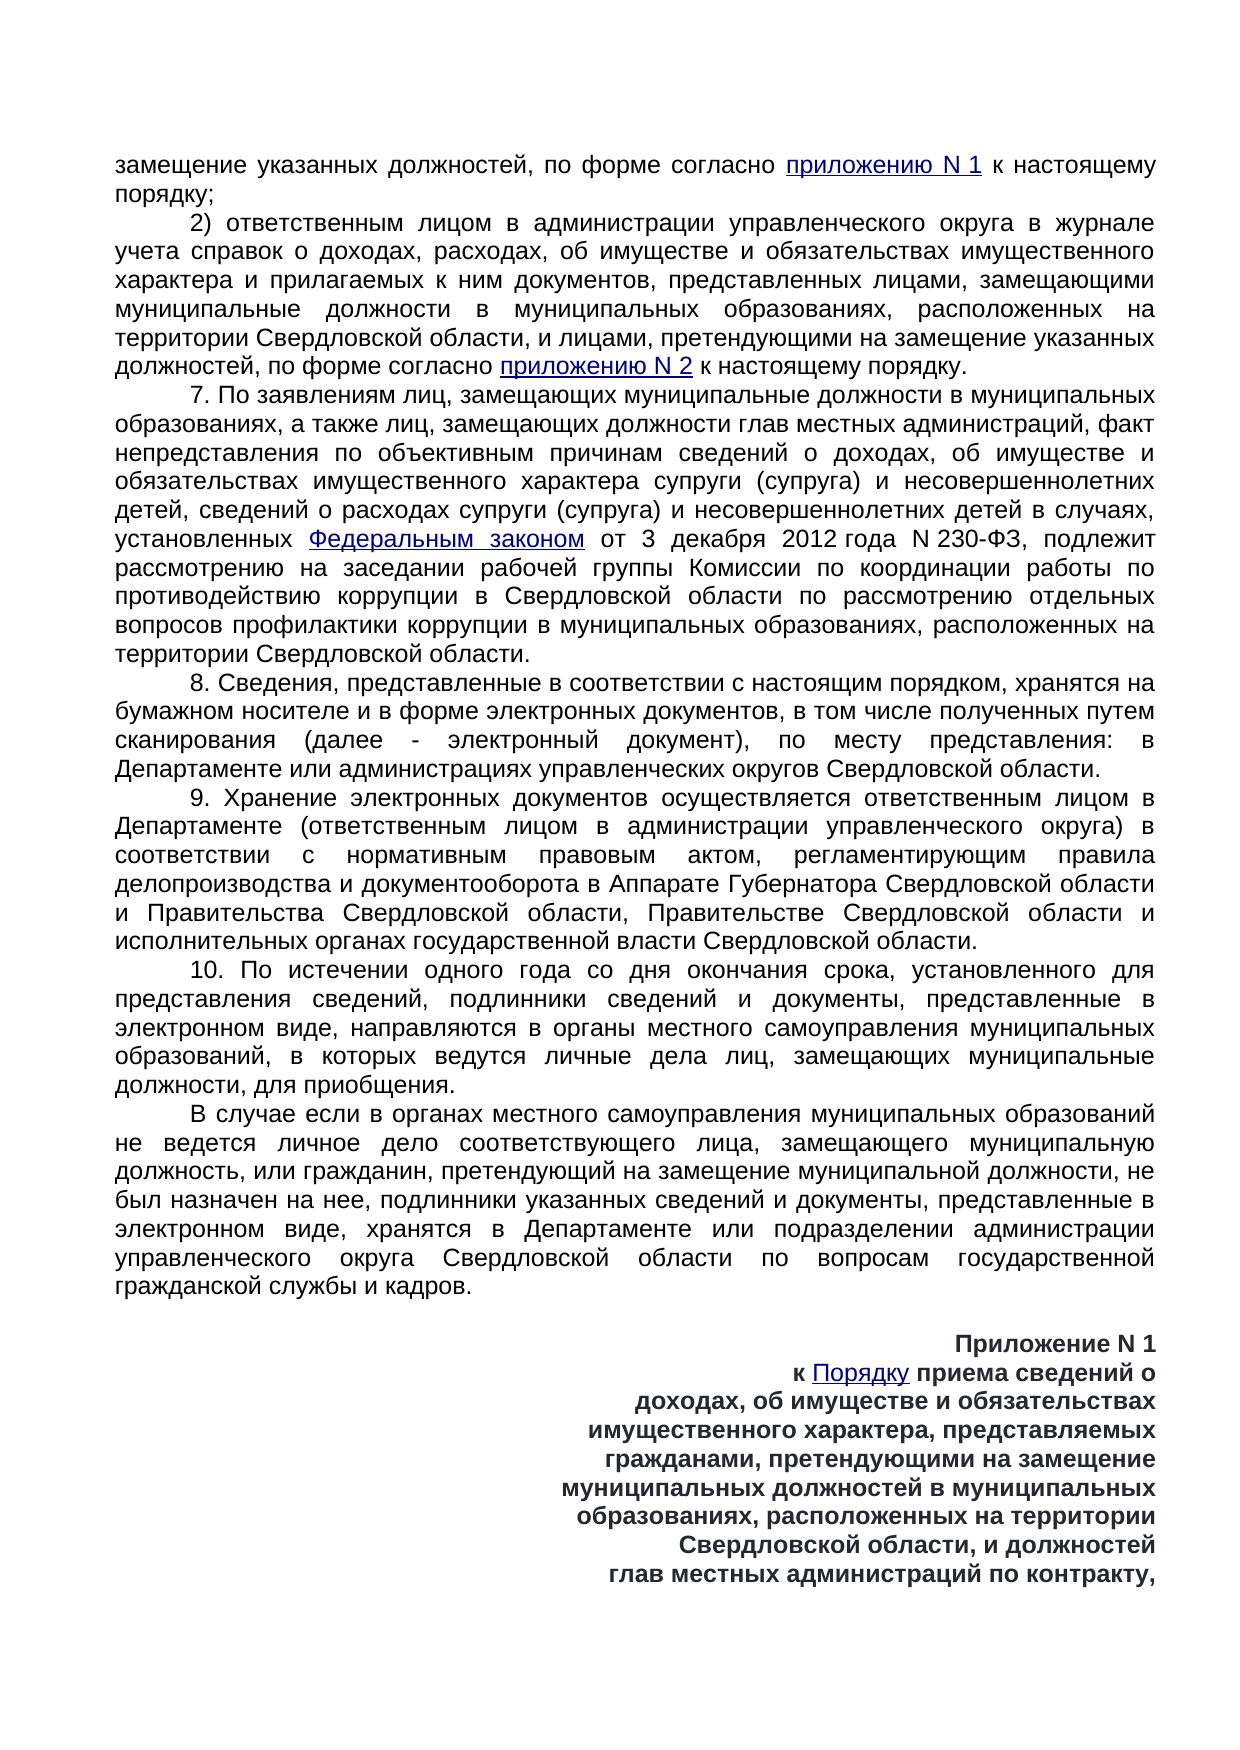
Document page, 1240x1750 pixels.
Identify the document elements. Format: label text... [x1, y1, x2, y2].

text 9. Хранение электронных документов осуществляется ответственным лицом в Департаменте (ответственным лицом в администрации управленческого округа) в соответствии с нормативным правовым актом, регламентирующим правила делопроизводства и документооборота в Аппарате Губернатора Свердловской области и Правительства Свердловской области, Правительстве Свердловской области и исполнительных органах государственной власти Свердловской области. [114, 782, 1156, 955]
text В случае если в органах местного самоуправления муниципальных образований не ведется личное дело соответствующего лица, замещающего муниципальную должность, или гражданин, претендующий на замещение муниципальной должности, не был назначен на нее, подлинники указанных сведений и документы, представленные в электронном виде, хранятся в Департаменте или подразделении администрации управленческого округа Свердловской области по вопросам государственной гражданской службы и кадров. [114, 1099, 1156, 1300]
text замещение указанных должностей, по форме согласно приложению N 1 к настоящему порядку; [114, 150, 1156, 207]
text 10. По истечении одного года со дня окончания срока, установленного для представления сведений, подлинники сведений и документы, представленные в электронном виде, направляются в органы местного самоуправления муниципальных образований, в которых ведутся личные дела лиц, замещающих муниципальные должности, для приобщения. [114, 955, 1156, 1099]
text 2) ответственным лицом в администрации управленческого округа в журнале учета справок о доходах, расходах, об имуществе и обязательствах имущественного характера и прилагаемых к ним документов, представленных лицами, замещающими муниципальные должности в муниципальных образованиях, расположенных на территории Свердловской области, и лицами, претендующими на замещение указанных должностей, по форме согласно приложению N 2 к настоящему порядку. [114, 207, 1156, 380]
text 7. По заявлениям лиц, замещающих муниципальные должности в муниципальных образованиях, а также лиц, замещающих должности глав местных администраций, факт непредставления по объективным причинам сведений о доходах, об имуществе и обязательствах имущественного характера супруги (супруга) и несовершеннолетних детей, сведений о расходах супруги (супруга) и несовершеннолетних детей в случаях, установленных Федеральным законом от 3 декабря 2012 года N 230-ФЗ, подлежит рассмотрению на заседании рабочей группы Комиссии по координации работы по противодействию коррупции в Свердловской области по рассмотрению отдельных вопросов профилактики коррупции в муниципальных образованиях, расположенных на территории Свердловской области. [114, 380, 1156, 667]
text Приложение N 1 к Порядку приема сведений о доходах, об имуществе и обязательствах имущественного характера, представляемых гражданами, претендующими на замещение муниципальных должностей в муниципальных образованиях, расположенных на территории Свердловской области, и должностей глав местных администраций по контракту, [114, 1329, 1156, 1587]
text 8. Сведения, представленные в соответствии с настоящим порядком, хранятся на бумажном носителе и в форме электронных документов, в том числе полученных путем сканирования (далее - электронный документ), по месту представления: в Департаменте или администрациях управленческих округов Свердловской области. [114, 667, 1156, 782]
